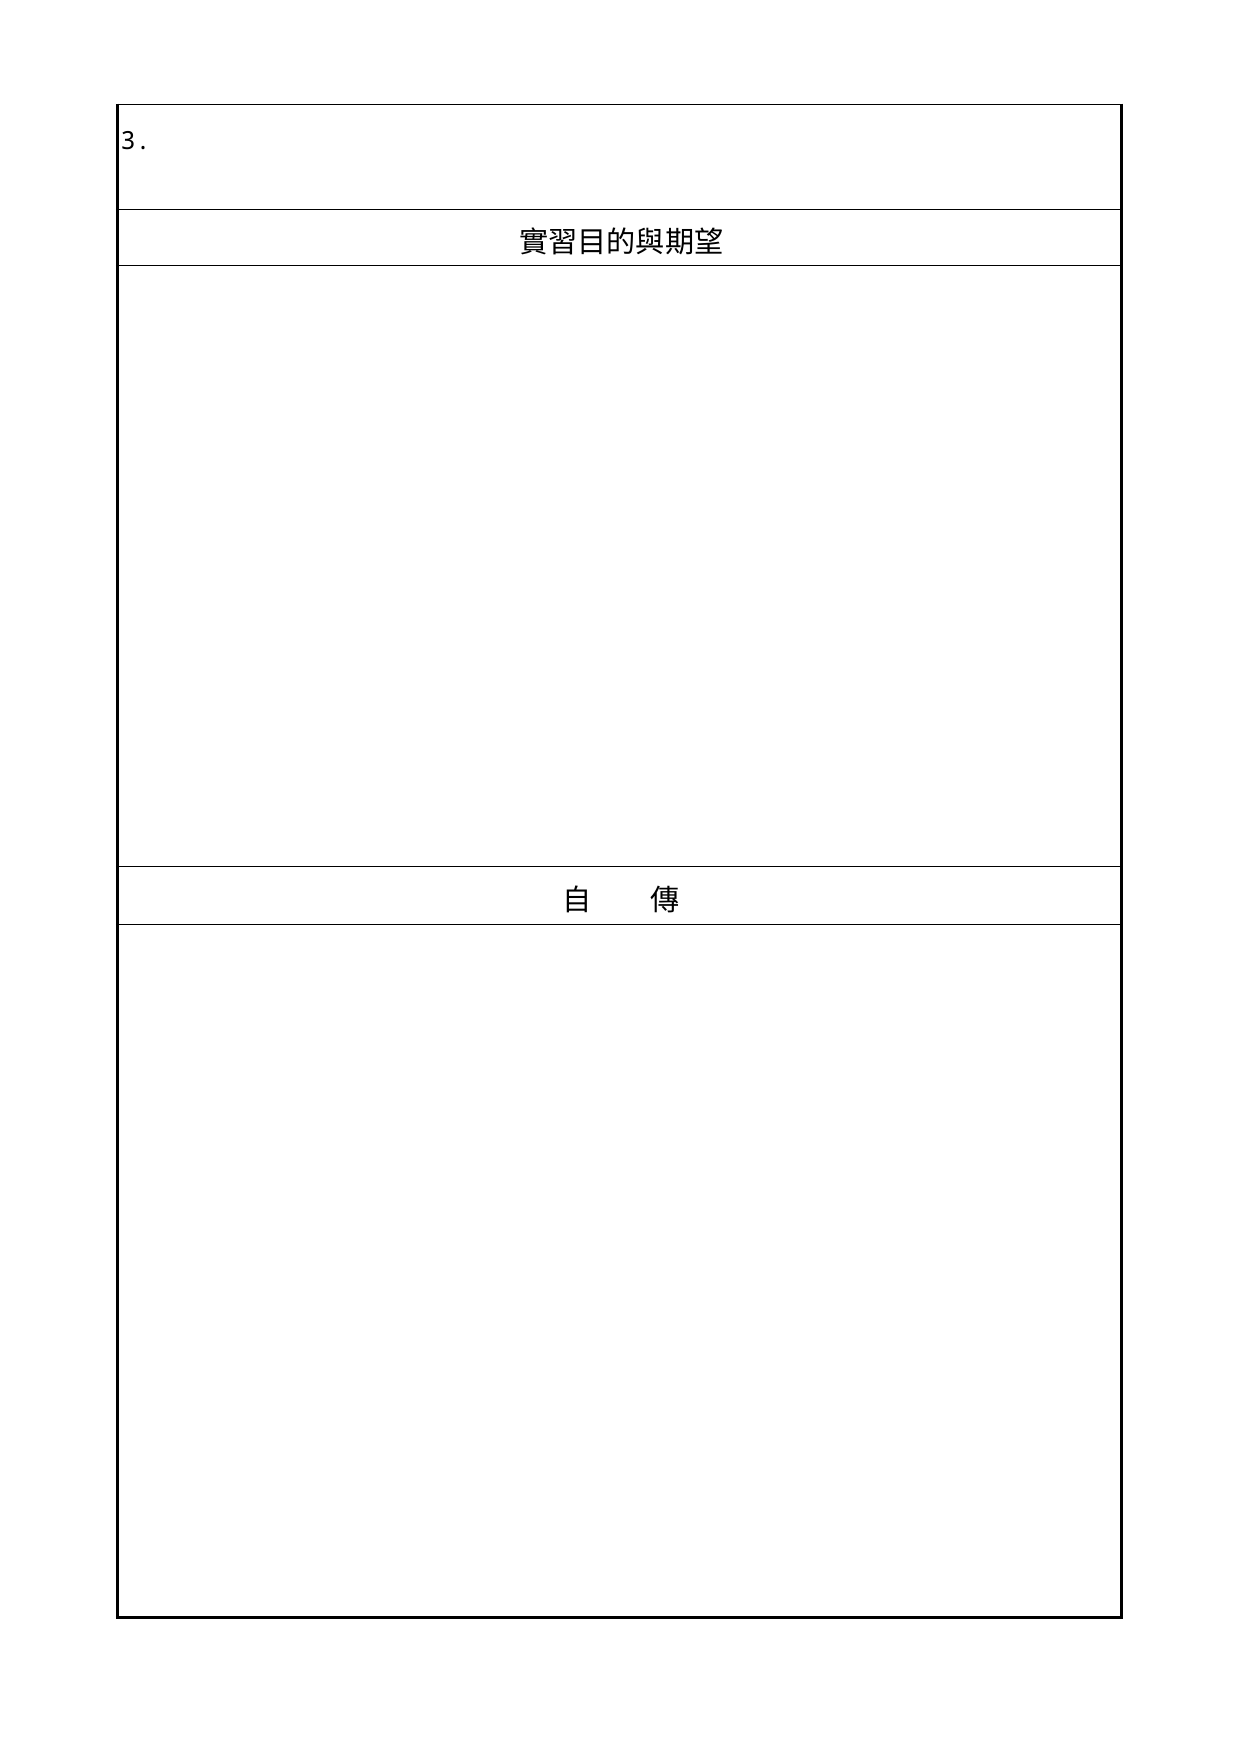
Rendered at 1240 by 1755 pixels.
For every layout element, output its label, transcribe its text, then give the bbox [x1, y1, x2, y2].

table_cell 實習目的與期望 [119, 210, 1120, 265]
table_cell 自 傳 [119, 867, 1120, 924]
table_cell [119, 925, 1120, 1616]
table_cell [119, 266, 1120, 866]
table_cell 3. [119, 105, 1120, 208]
